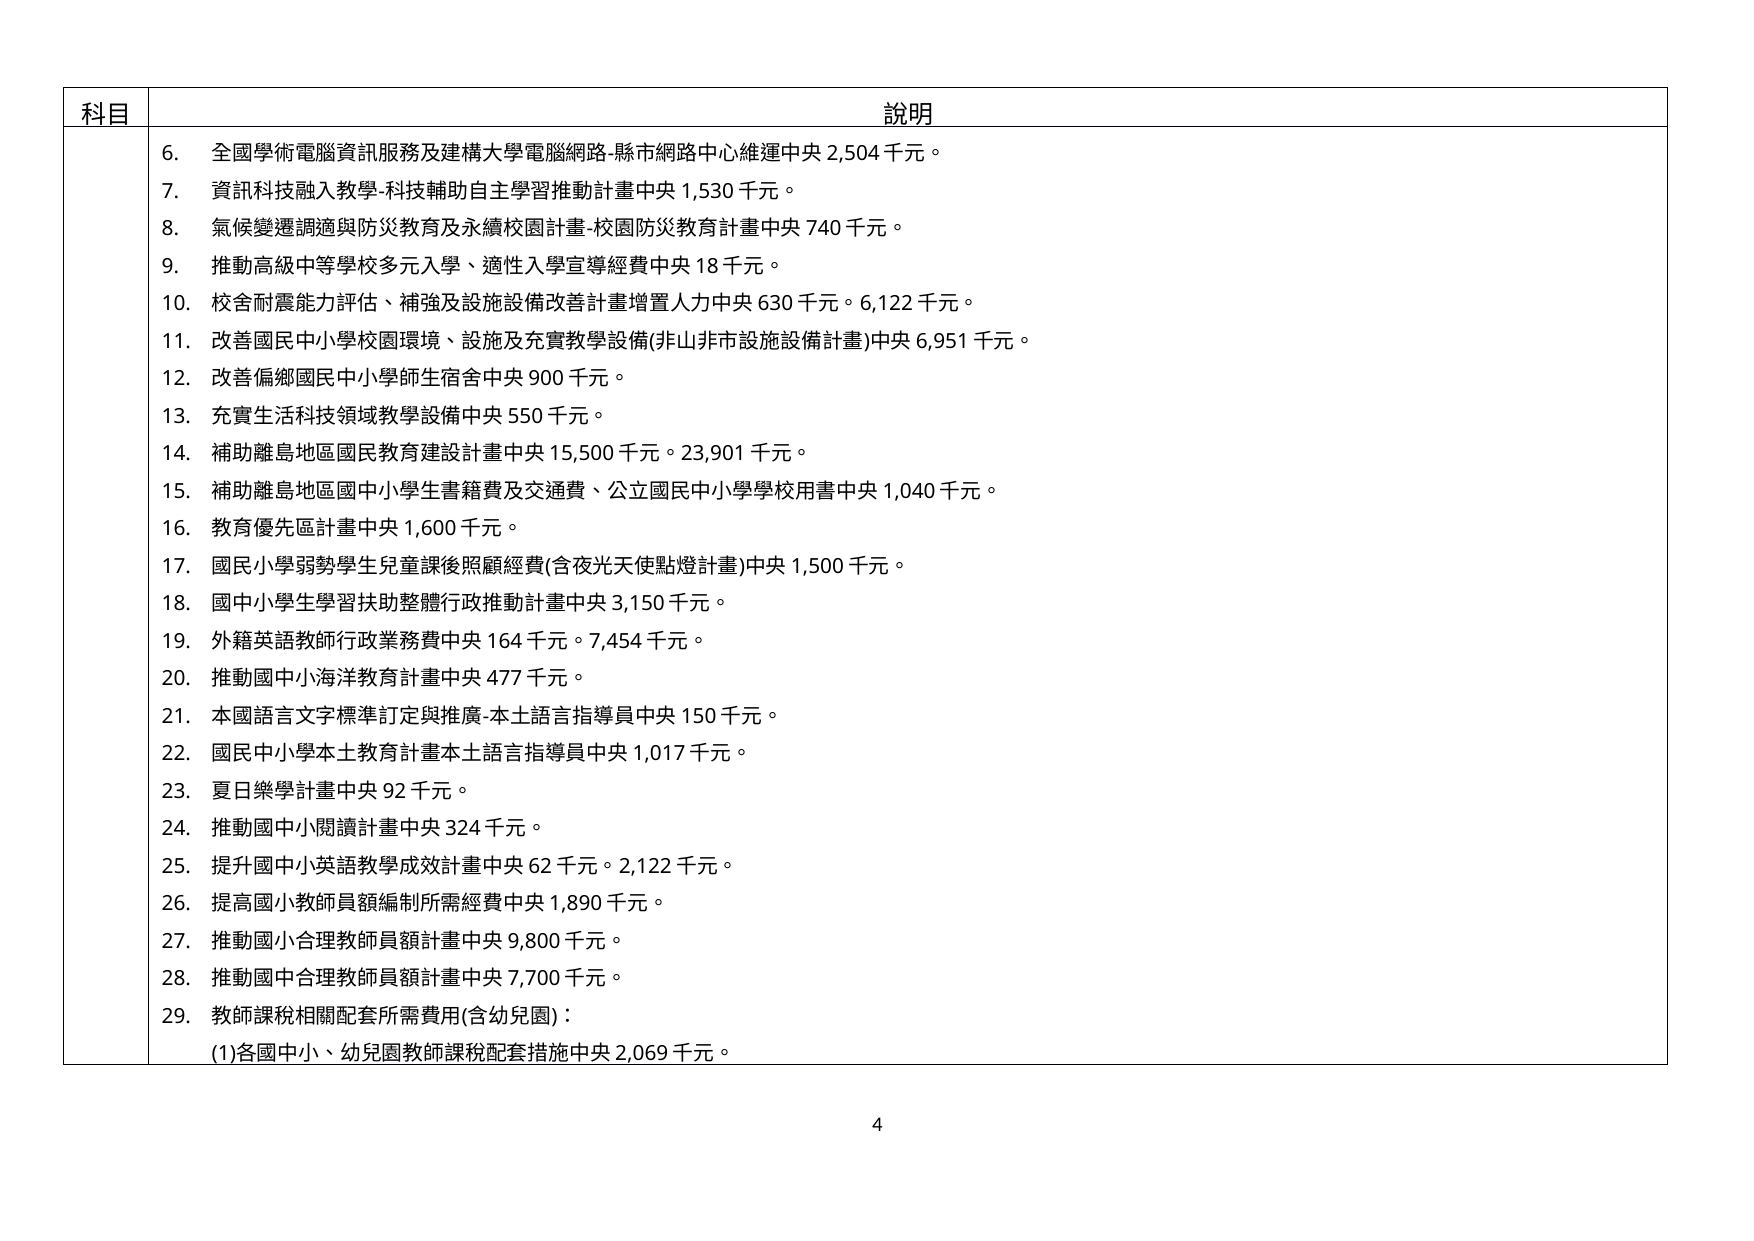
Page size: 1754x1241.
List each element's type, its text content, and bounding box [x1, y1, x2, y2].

table_header 科目 [64, 88, 148, 126]
table_cell 財政稅務局 財政部109年05月12日台財庫字第10903672040號函中央統籌分配稅款專案補助108年金融業營業稅實徵增撥(加值型及非加值型營業稅法第11條)中央390千元。 財政部109年08月18日台財庫字第10903729960號函中央統籌分配稅款專案補助(加值型及非加值型營業稅法第11條第4項)中央14,767千元。15,157千元。 產業發展處 經濟部能源局108年07月05日能油字第10800563200號函110年辦理石油管理業務 辦理石油設施設置管理業務中央400千元。 辦理液化石油氣供應業查核業務中央100千元。500千元。 經濟部能源局109年09月07日能技字第1090004205L號函110年辦理再生能源發電設備認定與查核計畫中央100千元。100千元。 行政院農業委員會109年08月10日農會字第1090122244號函 建構友善動物保護計畫中央960千元。(縣自籌320千元) 平地造林-109年連江縣景觀造林綠美化發展計畫中央10,000千元。(縣自籌1,112千元) 漁業永續經營建設－辦理刺網網具標示及建立回收獎勵機制工作推動中央1,580千元。(縣自籌160千元) 防範非洲豬瘟國內防疫量能整備計畫中央1,815千元。(縣自籌202千元)14,355千元。 工務處 內政部營建署109年08月10日營署工程字第1090060448號函110年度邁向3D智慧國土－內政地理資訊3D化推動計畫-公共設施管線資料庫暨管理系統整合應用建置計畫中央2,800千元。(縣自籌320千元)2,800千元。 交通部公路總局108年02月27日路規計字第1080021375號函110年生活圈道路交通系統建設計畫(公路系統)-連江縣南北竿跨海大橋(馬祖大橋)綜合規劃費中央39,304千元。(縣自籌6,935千元)39,304千元。 內政部109年08月03日台內營字第10908135931號函110年生活圈道路交通系統建設計畫(市區道路) 北竿鄉大坵島聯外道路計畫中央132,000千元。(縣自籌18,000千元) 北竿鄉塘后道聯外道路工程中央43,000千元。(縣自籌7,000千元)175,000千元。 內政部營建署109年08月19日營署建管字第1091168207號函110年加強綠建築推動計畫中央410千元。(縣自籌90千元)410千元。 交通部航港局109年08月10日航主字第1091210131號函110年前瞻基礎建設- 馬祖福澳碼頭區-F3浮動碼頭新建暨既有浮動碼頭修繕保養工程中央111,000千元。 馬祖白沙碼頭區-客運浮動碼頭新建工程中央7,000千元。 馬祖猛澳碼頭區-候船室暨服務中心新建工程中央21,000千元。139,000千元。 內政部營建署109年03月12日營署都字第1090016351號函從國土計畫精神及原則調整都市計畫通盤檢討(南竿、北竿、莒光、東引、無人島礁)離島建設基金6,600千元(縣自籌2,200千元)6,600千元。 內政部營建署109年06月22日營署都字第1090045625號函連江縣四鄉五島都市計畫圖重製案樁位測定經費離島建設基金2,175千元(縣自籌725千元)2,175千元。 文化處 文化部文化資產局108年05月14日文資蹟字第10830050771號函文化資產保存修復及管理維護計畫-連江縣歷史建築北竿鄉五間排修復工程中央8,704千元。(縣自籌2,176千元)8,704千元。 文化部109年01月22日文源字第1093002713號函109-110年連江縣社區營造三期及村落文化發展中央4,675千元。4,675千元。 行政院108年12月06日院臺經字第1080039073號 創意馬祖-文化創生永續發展計畫離島建設基金700千元、中央700千元。(縣自籌158千元) 文化資產再生保存及轉譯計畫離島建設基金4,500千元、中央4,500千元。(縣自籌1,000千元) 接軌國際-馬祖文化拓展計畫離島建設基金400千元、中央400千元。(縣自籌90千元) 馬祖文化資產永續發展推動計畫離島建設基金9,000千元、中央9,000千元(縣自籌2,000千元)29,200千元。 文化部文化資產局109年06月12日文資綜字第10930066864號函109-110年文化資產資料數位整合建置計畫中央756千元(縣自籌102千元)756千元。 行政處國家通訊傳播委員會109年08月28日通傳基礎決字第10900428220號函110年數位無線電視改善站維運中央764千元。764千元。 國家通訊傳播委員會109年08月12日通傳平臺字第10941022210號函110年辦理地方公共建設-無線電視轉播站之維運-改善偏遠地區收視問題之連江縣數位無線改善站電費中央18千元。18千元。 行政院108年03月25日院臺經字第1080164587E號函108-111年離島綜合建設實施方案-連江縣幸福智慧城市計畫離島建設基金1,650千元、中央1,650千元(縣自籌375千元)3,300千元。 民政處 勞動部109年06月24日勞職授字第1090202612號函110年補助直轄市、縣市政府督促事業單位遵守勞動基準法令實施計畫中央787千元。(縣自籌41千元)787千元。 內政部役政署109年08月04日役署主字第1091120090號函110年役政業務補助各縣市經費1.役男體檢新制中央60千元。 在營軍人家屬生活扶慰助金中央50千元。 一般替代役役男家屬生活扶慰助金中央50千元。 一般替代役役男輸送中央17千元。(縣自籌1千元) 軍人公墓管理維護及災害修護中央836千元。(縣自籌83千元) 軍人公墓整(修)建工程中央601千元。1,614千元。 原住民族委員會109年08月07日原民綜字第1090042783號函暨109年08月19日原民教字第1090049427號函。 原住民族語言推廣人員設置補助計畫中央850千元。 原住民族地區幼兒學前教育補助及都市原住民族發展計畫-幼兒學前教育補助中央10千元。 補助原住民族長者裝置假牙補助計畫中央126千元。(縣自籌6千元) 補助地方政府辦理僱用原住民就業服務人員計畫中央655千元。 促進原住民中高齡就業計畫中央267千元。1,908千元。 教育處 教育部109年08月06日臺教會(四)字第1090115223U號函： 推行藝術教育： 藝術與美感深耕計畫中央2,267千元。 偏遠地區學校藝文教學設備中央153千元。 教師專業發展推動計畫精進國中小教學品質計畫中央3,590千元。 推動終身教育及學習網絡： 辦理終身教育及學習網路教育活動中央220千元。 辦理短期補習班公共安全及輔導經費中央500千元。 推行家庭教育-辦理各項家庭教育活動中央3,738千元。10,468千元。 校園安全衛生管理及環境教育推動計畫-環境教育計畫中央700千元。 全國學術電腦資訊服務及建構大學電腦網路-縣市網路中心維運中央2,504千元。 資訊科技融入教學-科技輔助自主學習推動計畫中央1,530千元。 氣候變遷調適與防災教育及永續校園計畫-校園防災教育計畫中央740千元。 推動高級中等學校多元入學、適性入學宣導經費中央18千元。 校舍耐震能力評估、補強及設施設備改善計畫增置人力中央630千元。6,122千元。 改善國民中小學校園環境、設施及充實教學設備(非山非市設施設備計畫)中央6,951千元。 改善偏鄉國民中小學師生宿舍中央900千元。 充實生活科技領域教學設備中央550千元。 補助離島地區國民教育建設計畫中央15,500千元。23,901千元。 補助離島地區國中小學生書籍費及交通費、公立國民中小學學校用書中央1,040千元。 教育優先區計畫中央1,600千元。 國民小學弱勢學生兒童課後照顧經費(含夜光天使點燈計畫)中央1,500千元。 國中小學生學習扶助整體行政推動計畫中央3,150千元。 外籍英語教師行政業務費中央164千元。7,454千元。 推動國中小海洋教育計畫中央477千元。 本國語言文字標準訂定與推廣-本土語言指導員中央150千元。 國民中小學本土教育計畫本土語言指導員中央1,017千元。 夏日樂學計畫中央92千元。 推動國中小閱讀計畫中央324千元。 提升國中小英語教學成效計畫中央62千元。2,122千元。 提高國小教師員額編制所需經費中央1,890千元。 推動國小合理教師員額計畫中央9,800千元。 推動國中合理教師員額計畫中央7,700千元。 教師課稅相關配套所需費用(含幼兒園)： (1)各國中小、幼兒園教師課稅配套措施中央2,069千元。 (2)國小兼任及代課教師(編制內)鐘點費調增差額經費中央210千元。 (3)介壽：充實行政人力中央520千元。22,189千元。 教學卓越獎初選活動中央81千元。 國民中學生涯發展教育計畫中央290千元。 國中教育會考中央37千元。 推動鼓勵家長參與教育計畫中央134千元。542千元。 學前教育： 推動學前教育業務及促進幼教發展經費及增置人力 辦理少子女化對策計畫及學前幼兒就學補助相關經費中央14,800千元。14,800千元。 新住民及各族群子女教育計畫中央995千元。 特殊教育計畫中央7,883千元。8,878千元。 改善國中小無障礙環境設備中央2,000千元。2,000千元。 補助地方政府學生校外生活輔導會執行學生校外生活輔導工作-校外會經費中央86千元。 反毒活動經費中央581千元。 中輟生預防追蹤與復學輔導工作中央86千元。 學生事務與輔導工作計畫637千元。1,390千元。 補助各地方政府增置專任輔導教師、學生輔導諮商中心運作經費及專任專業輔導人員人事費 (1)輔導教師人力運用計畫(專任薪資及兼任減授課鐘點費)中央3,750千元。 (2)學生輔導諮商中心運作中央972千元。 (3)學生輔導諮商專任專業輔導人員人事費中央3,702千元。8,424千元。 健康促進學校計畫中央398千元。 國中小及幼兒園公共意外責任保險、學生團體保險費中央650千元。 介壽國中小附設幼兒園幼童專用車中央1,380千元。2,428千元。 辦理運動競賽與學校體育活動-專任運動教練、游泳教學、水域安全、全中運、普及化運動、學生體適能等中央300千元。 全民運動推展計畫、運動i臺灣及體育活動中央3,078千元。3,378千元。 行政院108年12月06日院臺經字第1080039073號函- 體驗戰地，探索海洋教育特色學校遊學計畫離島建設基金660千元。 走出馬祖-推動與臺灣教學交流計畫離島建設基金1,620千元。2,280千元。 教育部109年08月12日臺教會(四)字第1090116696U號前瞻基礎建設-110年公立高級中等以下學校電力系統改善暨冷氣裝設計畫中央47,230千元。47,230千元。 教育部國民及學前教育署109年08月24日臺教國署國字第1090094770號109學年度科技教育推動總體計畫中央990千元。990千元。 教育部國民及學前教育署109年09月04日臺教國署學字第1090105213U號函109學年度中輟預防追蹤與輔導工作計畫中央54千元。54千元。 教育部國民及學前教育署109年08月27日臺教國署國字第1090097945號函109學年度偏遠地區學校及非山非市整合性計畫中央3,299千元。3,299千元。 教育部國民及學前教育署109年08月28日臺教國署國字第10901010710號函109年度改善偏遠地區國民中小學宿舍計畫中央2,037千元。2,037千元。 教育部國民及學前教育署109年09月07日臺教國署國字第1090103643號函109學年度充實國中小圖書館(室)藏書量中央159千元。159千元。 [149, 127, 1667, 1064]
table_cell [64, 127, 148, 1064]
table_header 說明 [149, 88, 1667, 126]
